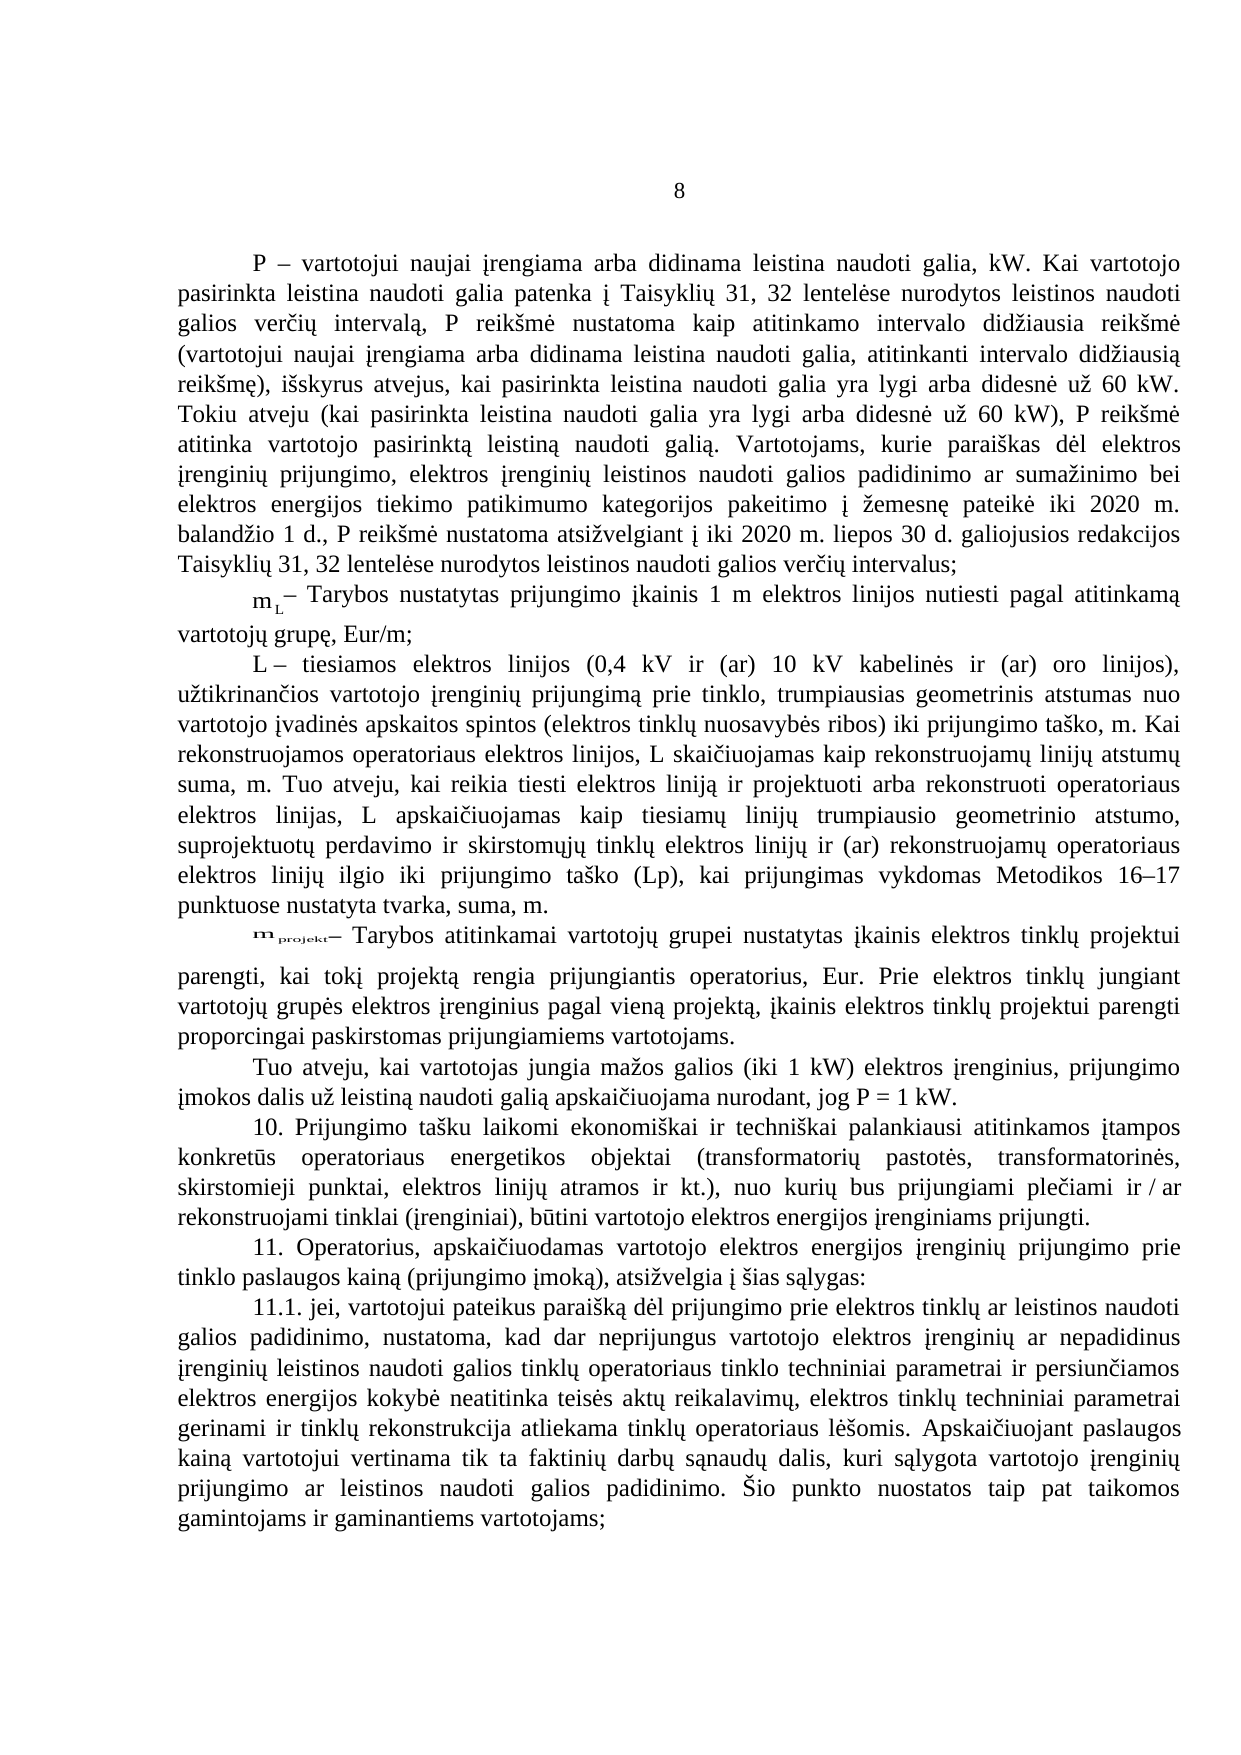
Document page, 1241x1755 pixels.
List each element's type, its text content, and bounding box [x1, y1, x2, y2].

text L – tiesiamos elektros linijos (0,4 kV ir (ar) 10 kV kabelinės ir (ar) oro linijos), užtikrinančios vartotojo įrenginių prijungimą prie tinklo, trumpiausias geometrinis atstumas nuo vartotojo įvadinės apskaitos spintos (elektros tinklų nuosavybės ribos) iki prijungimo taško, m. Kai rekonstruojamos operatoriaus elektros linijos, L skaičiuojamas kaip rekonstruojamų linijų atstumų suma, m. Tuo atveju, kai reikia tiesti elektros liniją ir projektuoti arba rekonstruoti operatoriaus elektros linijas, L apskaičiuojamas kaip tiesiamų linijų trumpiausio geometrinio atstumo, suprojektuotų perdavimo ir skirstomųjų tinklų elektros linijų ir (ar) rekonstruojamų operatoriaus elektros linijų ilgio iki prijungimo taško (Lp), kai prijungimas vykdomas Metodikos 16–17 punktuose nustatyta tvarka, suma, m. [177, 649, 1181, 919]
text P – vartotojui naujai įrengiama arba didinama leistina naudoti galia, kW. Kai vartotojo pasirinkta leistina naudoti galia patenka į Taisyklių 31, 32 lentelėse nurodytos leistinos naudoti galios verčių intervalą, P reikšmė nustatoma kaip atitinkamo intervalo didžiausia reikšmė (vartotojui naujai įrengiama arba didinama leistina naudoti galia, atitinkanti intervalo didžiausią reikšmę), išskyrus atvejus, kai pasirinkta leistina naudoti galia yra lygi arba didesnė už 60 kW. Tokiu atveju (kai pasirinkta leistina naudoti galia yra lygi arba didesnė už 60 kW), P reikšmė atitinka vartotojo pasirinktą leistiną naudoti galią. Vartotojams, kurie paraiškas dėl elektros įrenginių prijungimo, elektros įrenginių leistinos naudoti galios padidinimo ar sumažinimo bei elektros energijos tiekimo patikimumo kategorijos pakeitimo į žemesnę pateikė iki 2020 m. balandžio 1 d., P reikšmė nustatoma atsižvelgiant į iki 2020 m. liepos 30 d. galiojusios redakcijos Taisyklių 31, 32 lentelėse nurodytos leistinos naudoti galios verčių intervalus; [177, 248, 1181, 578]
text 11. Operatorius, apskaičiuodamas vartotojo elektros energijos įrenginių prijungimo prie tinklo paslaugos kainą (prijungimo įmoką), atsižvelgia į šias sąlygas: [177, 1232, 1181, 1291]
text 10. Prijungimo tašku laikomi ekonomiškai ir techniškai palankiausi atitinkamos įtampos konkretūs operatoriaus energetikos objektai (transformatorių pastotės, transformatorinės, skirstomieji punktai, elektros linijų atramos ir kt.), nuo kurių bus prijungiami plečiami ir / ar rekonstruojami tinklai (įrenginiai), būtini vartotojo elektros energijos įrenginiams prijungti. [177, 1112, 1181, 1231]
text 11.1. jei, vartotojui pateikus paraišką dėl prijungimo prie elektros tinklų ar leistinos naudoti galios padidinimo, nustatoma, kad dar neprijungus vartotojo elektros įrenginių ar nepadidinus įrenginių leistinos naudoti galios tinklų operatoriaus tinklo techniniai parametrai ir persiunčiamos elektros energijos kokybė neatitinka teisės aktų reikalavimų, elektros tinklų techniniai parametrai gerinami ir tinklų rekonstrukcija atliekama tinklų operatoriaus lėšomis. Apskaičiuojant paslaugos kainą vartotojui vertinama tik ta faktinių darbų sąnaudų dalis, kuri sąlygota vartotojo įrenginių prijungimo ar leistinos naudoti galios padidinimo. Šio punkto nuostatos taip pat taikomos gamintojams ir gaminantiems vartotojams; [177, 1292, 1181, 1532]
text – Tarybos atitinkamai vartotojų grupei nustatytas įkainis elektros tinklų projektui parengti, kai tokį projektą rengia prijungiantis operatorius, Eur. Prie elektros tinklų jungiant vartotojų grupės elektros įrenginius pagal vieną projektą, įkainis elektros tinklų projektui parengti proporcingai paskirstomas prijungiamiems vartotojams. [177, 920, 1181, 1050]
text Tuo atveju, kai vartotojas jungia mažos galios (iki 1 kW) elektros įrenginius, prijungimo įmokos dalis už leistiną naudoti galią apskaičiuojama nurodant, jog P = 1 kW. [177, 1052, 1181, 1110]
text – Tarybos nustatytas prijungimo įkainis 1 m elektros linijos nutiesti pagal atitinkamą vartotojų grupę, Eur/m; [177, 579, 1181, 648]
